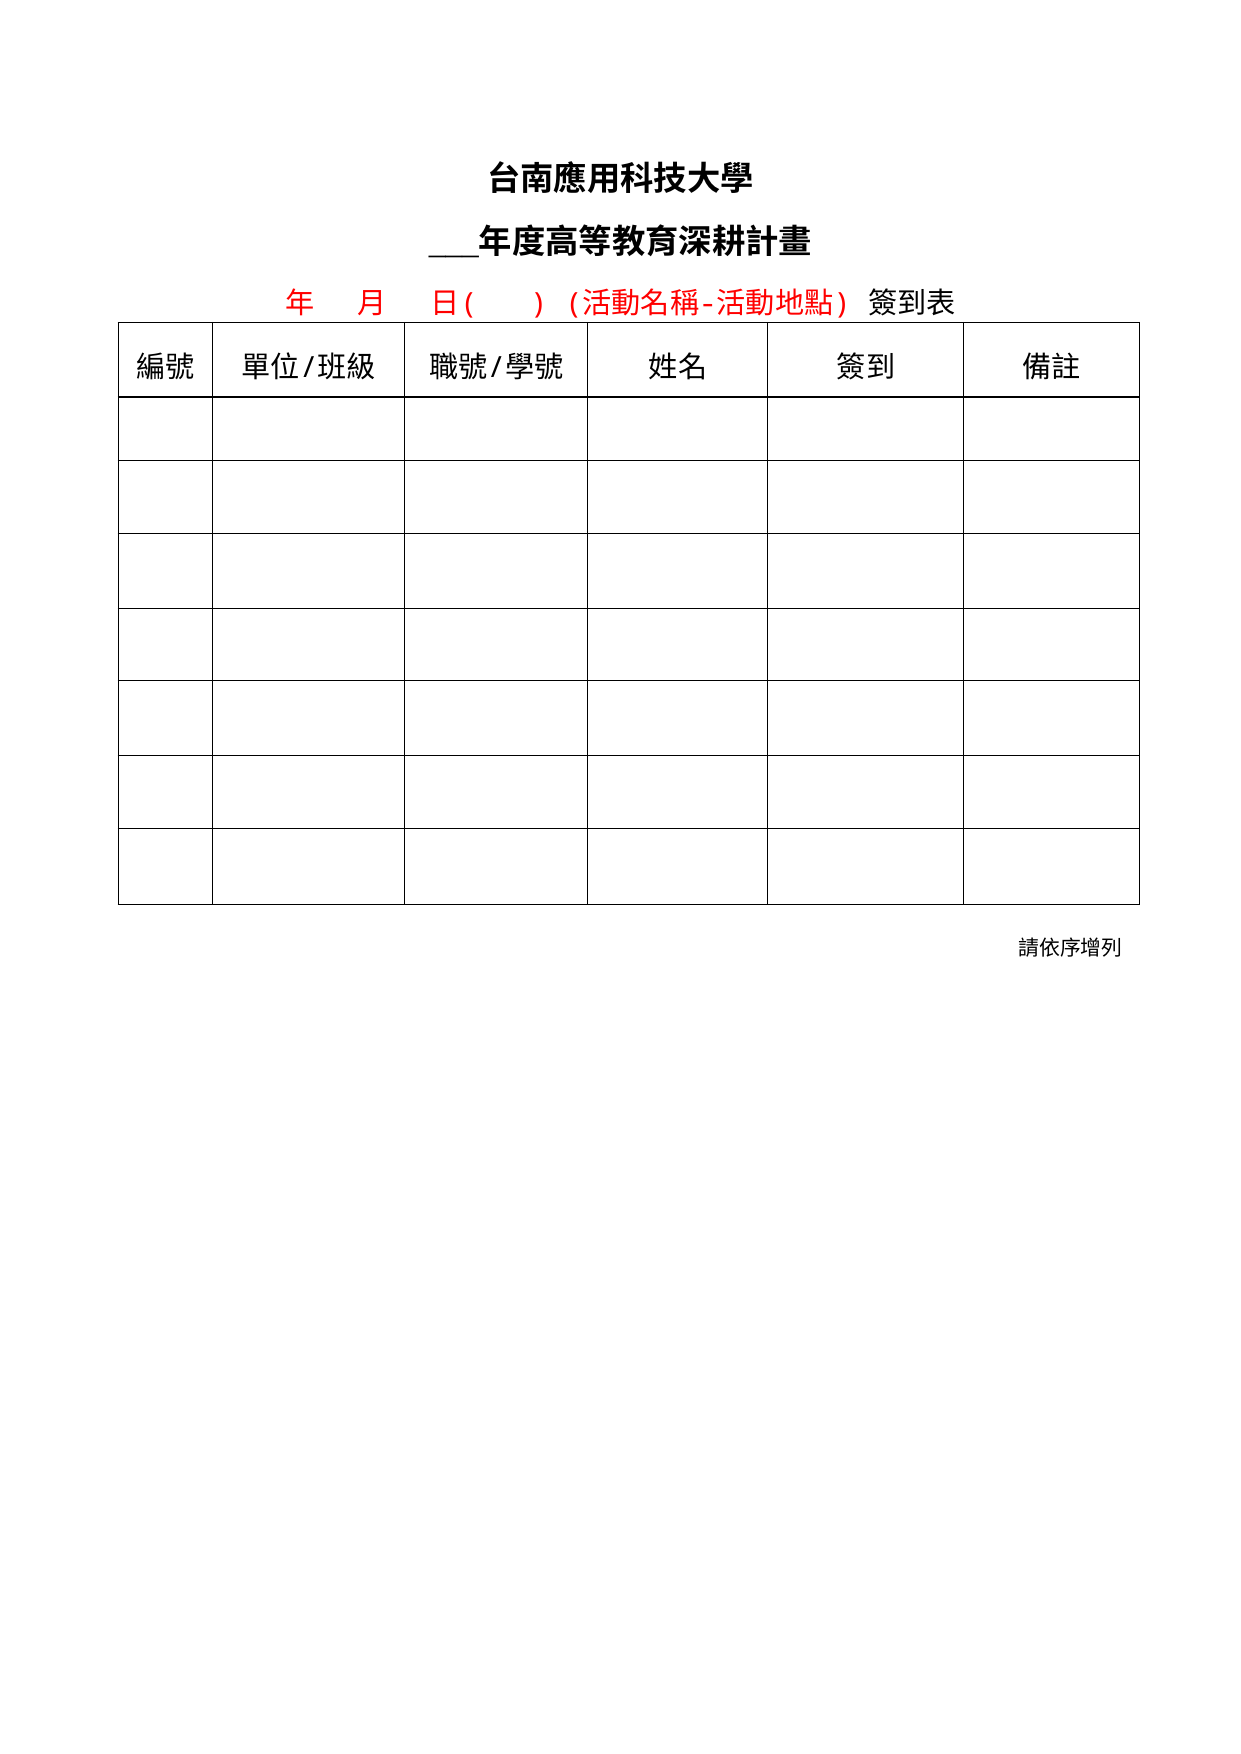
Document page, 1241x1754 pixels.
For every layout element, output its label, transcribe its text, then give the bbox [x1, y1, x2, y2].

table_cell [119, 398, 212, 460]
text 年 月 日( ) (活動名稱-活動地點) 簽到表 [118, 259, 1122, 322]
table_header 姓名 [588, 323, 767, 396]
text 請依序增列 [118, 905, 1122, 967]
table_cell [405, 681, 587, 755]
table_cell [119, 461, 212, 533]
table_cell [213, 398, 404, 460]
table_cell [119, 829, 212, 904]
table_cell [964, 461, 1139, 533]
table_cell [768, 609, 963, 680]
text 台南應用科技大學 [118, 134, 1122, 197]
table_header 編號 [119, 323, 212, 396]
table_cell [119, 609, 212, 680]
table_header 簽到 [768, 323, 963, 396]
table_cell [119, 756, 212, 828]
table_cell [964, 609, 1139, 680]
table_cell [768, 756, 963, 828]
text ___年度高等教育深耕計畫 [118, 197, 1122, 259]
table_cell [213, 609, 404, 680]
table_cell [588, 829, 767, 904]
table_cell [768, 398, 963, 460]
table_header 單位/班級 [213, 323, 404, 396]
table_cell [964, 398, 1139, 460]
table_cell [405, 534, 587, 607]
table_cell [588, 398, 767, 460]
table_cell [405, 609, 587, 680]
table_cell [119, 681, 212, 755]
table_cell [588, 681, 767, 755]
table_cell [213, 461, 404, 533]
table_cell [213, 534, 404, 607]
table_cell [405, 461, 587, 533]
table_cell [964, 681, 1139, 755]
table_cell [768, 829, 963, 904]
table_cell [119, 534, 212, 607]
table_header 備註 [964, 323, 1139, 396]
table_cell [768, 461, 963, 533]
table_cell [964, 756, 1139, 828]
table_cell [768, 534, 963, 607]
table_header 職號/學號 [405, 323, 587, 396]
table_cell [964, 534, 1139, 607]
table_cell [405, 398, 587, 460]
table_cell [964, 829, 1139, 904]
table_cell [588, 756, 767, 828]
table_cell [768, 681, 963, 755]
table_cell [213, 829, 404, 904]
table_cell [213, 756, 404, 828]
table_cell [588, 534, 767, 607]
table_cell [588, 461, 767, 533]
table_cell [213, 681, 404, 755]
table_cell [405, 829, 587, 904]
table_cell [588, 609, 767, 680]
table_cell [405, 756, 587, 828]
